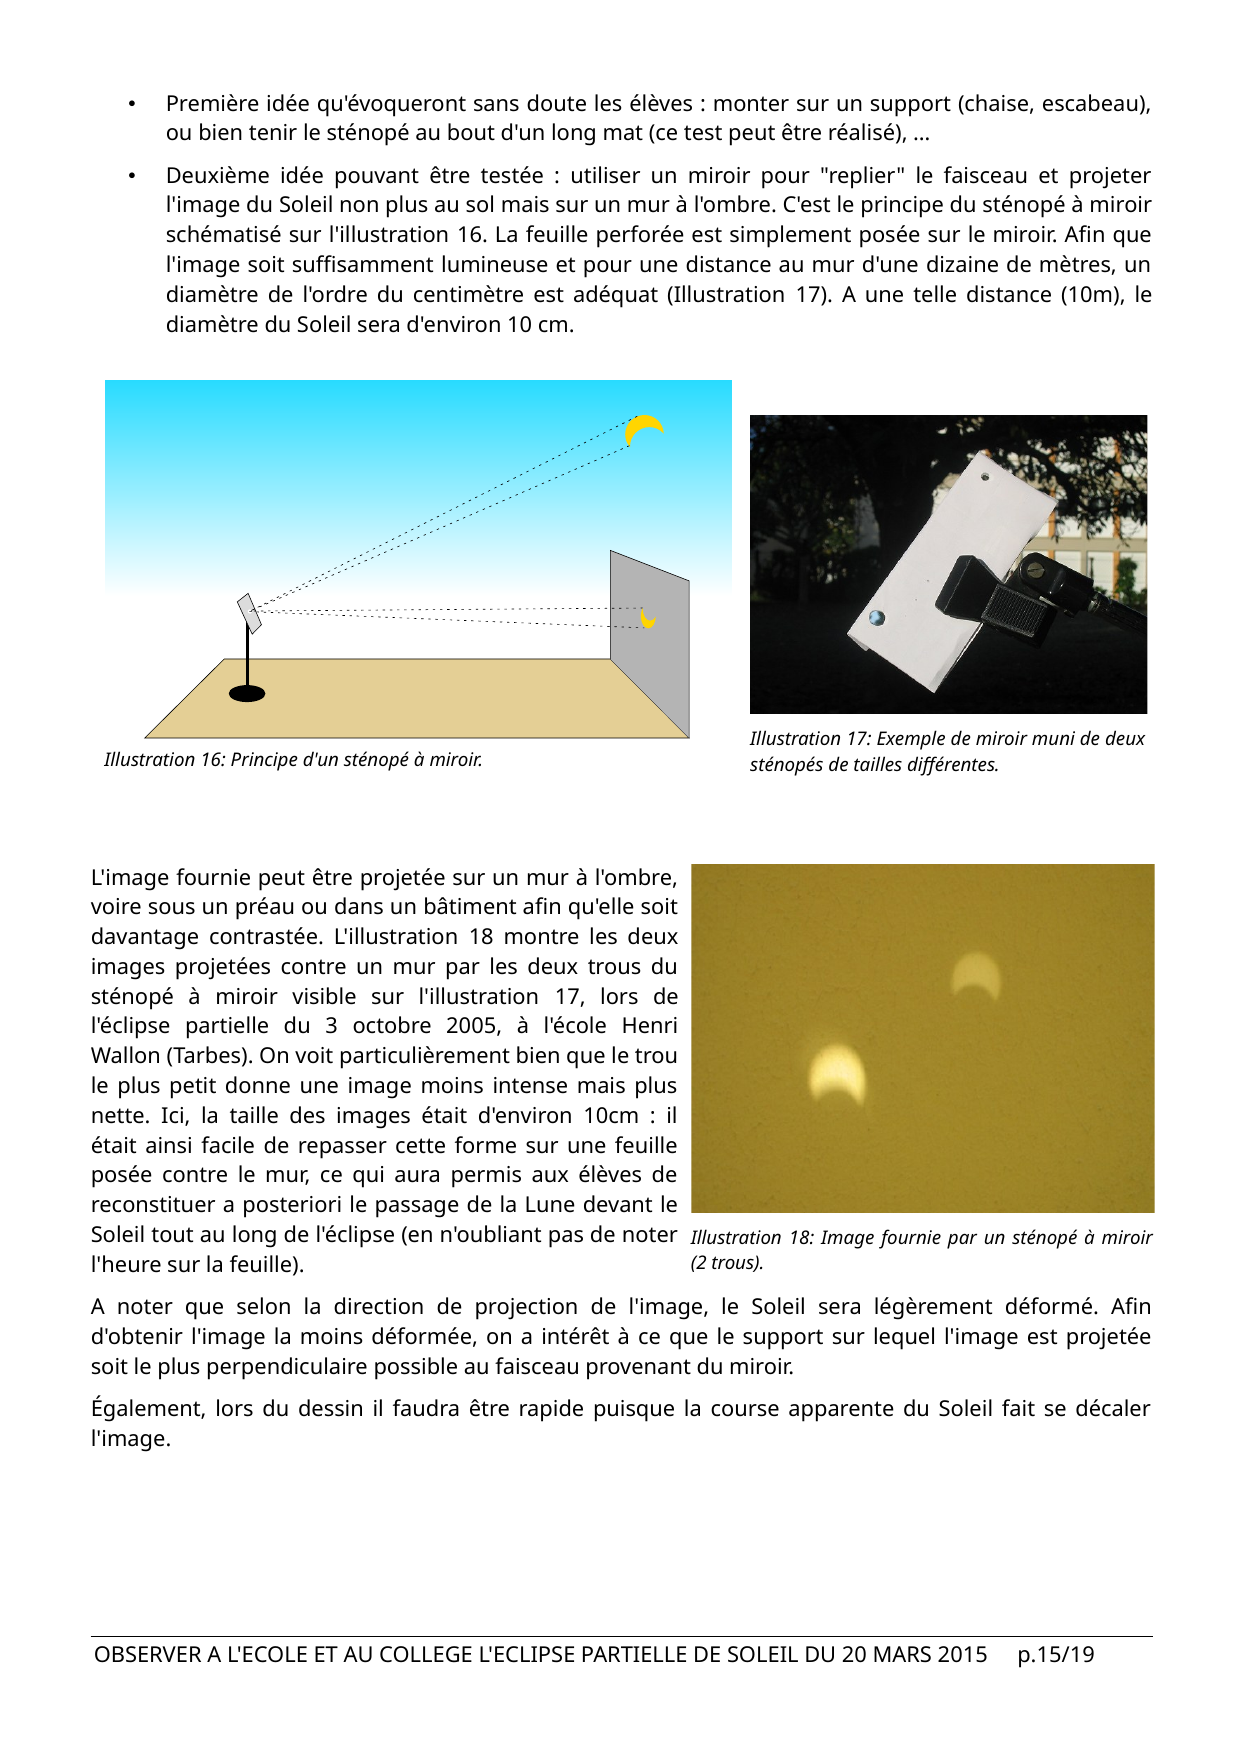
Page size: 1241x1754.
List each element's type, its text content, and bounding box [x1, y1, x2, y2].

picture [750, 415, 1148, 714]
table_header [91, 351, 744, 819]
text A noter que selon la direction de projection de l'image, le Soleil sera légèrement déformé. Afin d'obtenir l'image la moins déformée, on a intérêt à ce que le support sur lequel l'image est projetée soit le plus perpendiculaire possible au faisceau provenant du miroir. [91, 1291, 1153, 1381]
list Deuxième idée pouvant être testée : utiliser un miroir pour "replier" le faisceau et projeter l'image du Soleil non plus au sol mais sur un mur à l'ombre. C'est le principe du sténopé à miroir schématisé sur l'illustration 16. La feuille perforée est simplement posée sur le miroir. Afin que l'image soit suffisamment lumineuse et pour une distance au mur d'une dizaine de mètres, un diamètre de l'ordre du centimètre est adéquat (Illustration 17). A une telle distance (10m), le diamètre du Soleil sera d'environ 10 cm. [128, 159, 1153, 338]
list Première idée qu'évoqueront sans doute les élèves : monter sur un support (chaise, escabeau), ou bien tenir le sténopé au bout d'un long mat (ce test peut être réalisé), … [128, 87, 1153, 147]
text Également, lors du dessin il faudra être rapide puisque la course apparente du Soleil fait se décaler l'image. [91, 1393, 1153, 1453]
picture [691, 864, 1155, 1213]
table_header [744, 351, 1153, 819]
table_header [750, 404, 1147, 415]
text L'image fournie peut être projetée sur un mur à l'ombre, voire sous un préau ou dans un bâtiment afin qu'elle soit davantage contrastée. L'illustration 18 montre les deux images projetées contre un mur par les deux trous du sténopé à miroir visible sur l'illustration 17, lors de l'éclipse partielle du 3 octobre 2005, à l'école Henri Wallon (Tarbes). On voit particulièrement bien que le trou le plus petit donne une image moins intense mais plus nette. Ici, la taille des images était d'environ 10cm : il était ainsi facile de repasser cette forme sur une feuille posée contre le mur, ce qui aura permis aux élèves de reconstituer a posteriori le passage de la Lune devant le Soleil tout au long de l'éclipse (en n'oubliant pas de noter l'heure sur la feuille). [91, 853, 1155, 1279]
text Illustration 18: Image fournie par un sténopé à miroir (2 trous). [691, 1213, 1155, 1275]
table_header [750, 714, 1147, 777]
